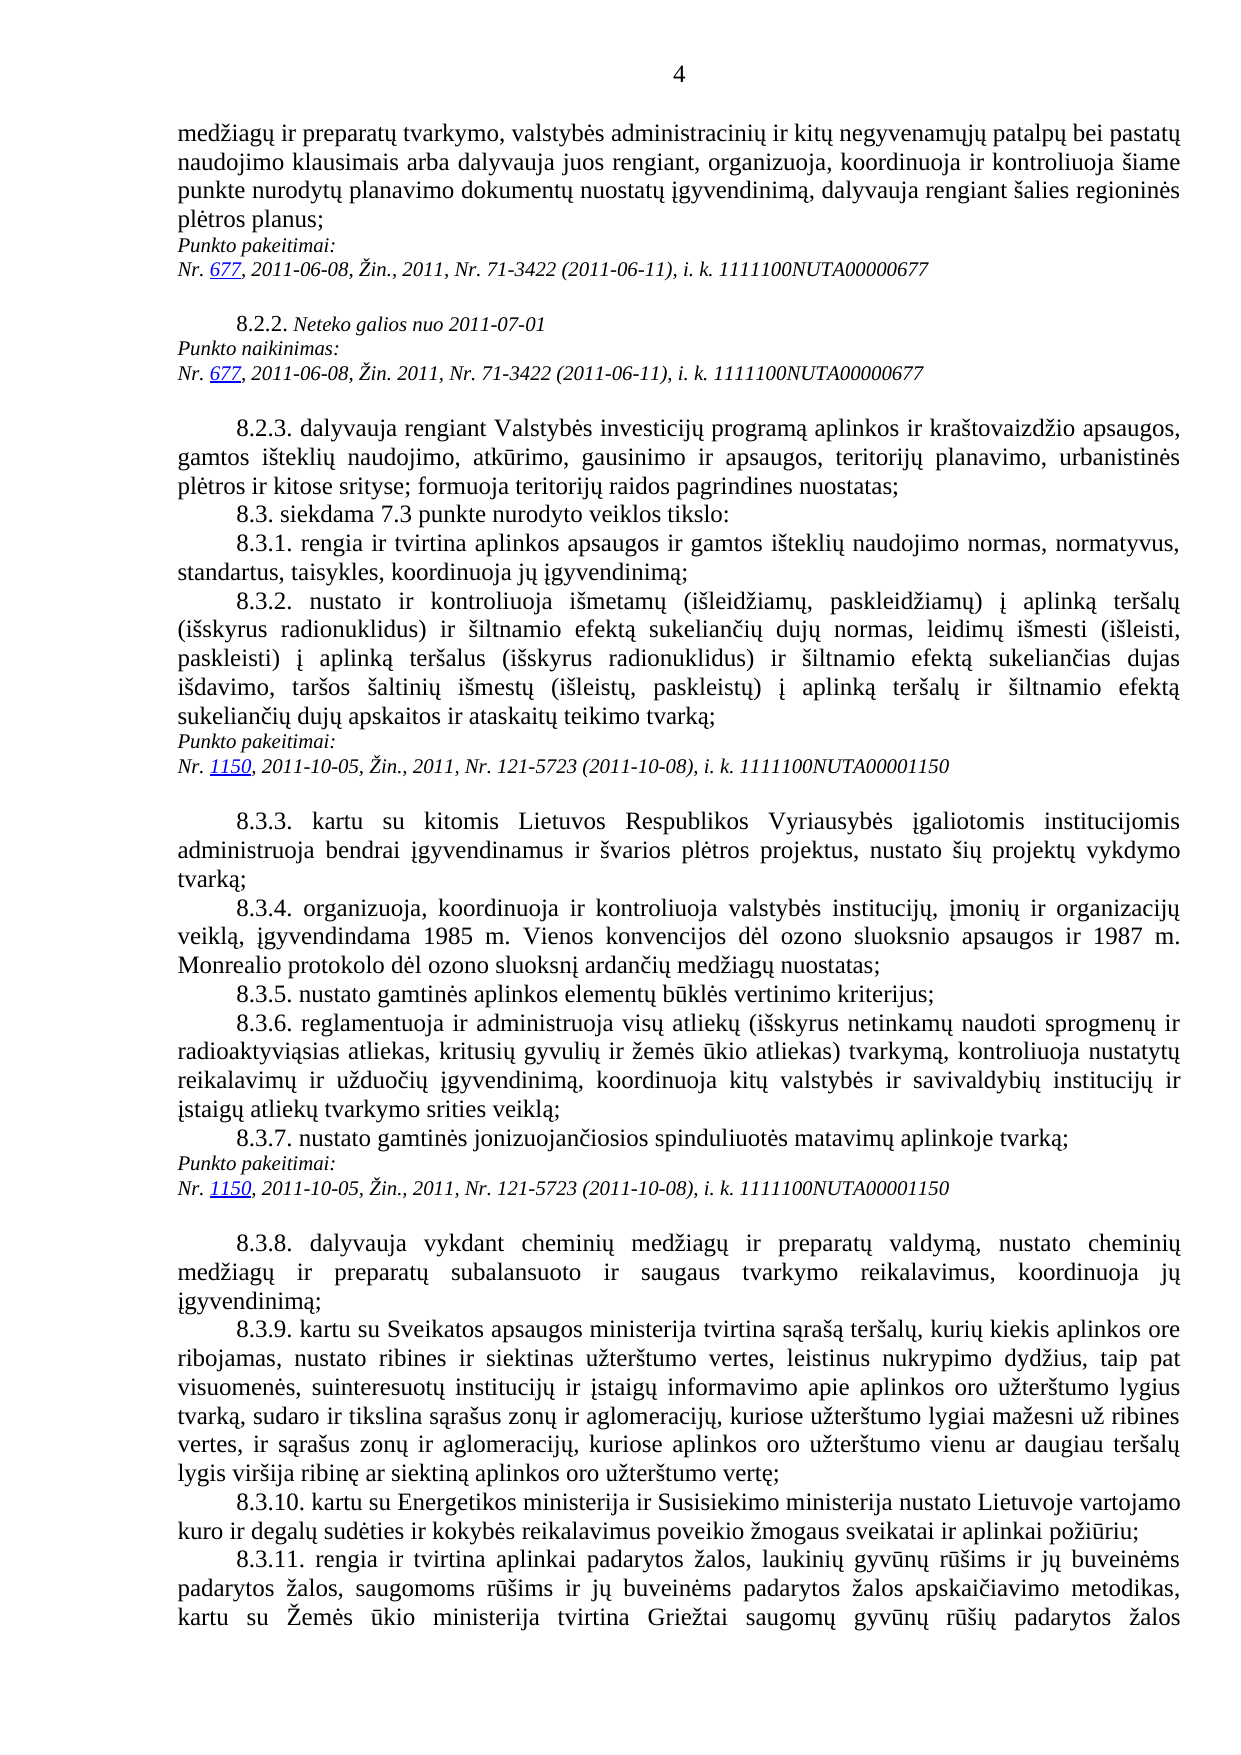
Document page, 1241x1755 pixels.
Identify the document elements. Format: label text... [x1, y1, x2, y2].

text Punkto pakeitimai: [177, 233, 1181, 257]
text Nr. 677, 2011-06-08, Žin. 2011, Nr. 71-3422 (2011-06-11), i. k. 1111100NUTA00000677 [177, 360, 1181, 384]
text 8.3.3. kartu su kitomis Lietuvos Respublikos Vyriausybės įgaliotomis institucijomis administruoja bendrai įgyvendinamus ir švarios plėtros projektus, nustato šių projektų vykdymo tvarką; [177, 806, 1181, 893]
text 8.3.10. kartu su Energetikos ministerija ir Susisiekimo ministerija nustato Lietuvoje vartojamo kuro ir degalų sudėties ir kokybės reikalavimus poveikio žmogaus sveikatai ir aplinkai požiūriu; [177, 1487, 1181, 1544]
text 8.3.6. reglamentuoja ir administruoja visų atliekų (išskyrus netinkamų naudoti sprogmenų ir radioaktyviąsias atliekas, kritusių gyvulių ir žemės ūkio atliekas) tvarkymą, kontroliuoja nustatytų reikalavimų ir užduočių įgyvendinimą, koordinuoja kitų valstybės ir savivaldybių institucijų ir įstaigų atliekų tvarkymo srities veiklą; [177, 1008, 1181, 1123]
text 8.3. siekdama 7.3 punkte nurodyto veiklos tikslo: [177, 499, 1181, 528]
text 8.3.8. dalyvauja vykdant cheminių medžiagų ir preparatų valdymą, nustato cheminių medžiagų ir preparatų subalansuoto ir saugaus tvarkymo reikalavimus, koordinuoja jų įgyvendinimą; [177, 1228, 1181, 1314]
text 8.3.9. kartu su Sveikatos apsaugos ministerija tvirtina sąrašą teršalų, kurių kiekis aplinkos ore ribojamas, nustato ribines ir siektinas užterštumo vertes, leistinus nukrypimo dydžius, taip pat visuomenės, suinteresuotų institucijų ir įstaigų informavimo apie aplinkos oro užterštumo lygius tvarką, sudaro ir tikslina sąrašus zonų ir aglomeracijų, kuriose užterštumo lygiai mažesni už ribines vertes, ir sąrašus zonų ir aglomeracijų, kuriose aplinkos oro užterštumo vienu ar daugiau teršalų lygis viršija ribinę ar siektiną aplinkos oro užterštumo vertę; [177, 1314, 1181, 1487]
text Nr. 1150, 2011-10-05, Žin., 2011, Nr. 121-5723 (2011-10-08), i. k. 1111100NUTA00001150 [177, 1175, 1181, 1199]
text 8.3.1. rengia ir tvirtina aplinkos apsaugos ir gamtos išteklių naudojimo normas, normatyvus, standartus, taisykles, koordinuoja jų įgyvendinimą; [177, 528, 1181, 586]
text 8.3.4. organizuoja, koordinuoja ir kontroliuoja valstybės institucijų, įmonių ir organizacijų veiklą, įgyvendindama 1985 m. Vienos konvencijos dėl ozono sluoksnio apsaugos ir 1987 m. Monrealio protokolo dėl ozono sluoksnį ardančių medžiagų nuostatas; [177, 893, 1181, 979]
text 8.3.5. nustato gamtinės aplinkos elementų būklės vertinimo kriterijus; [177, 979, 1181, 1008]
text 8.3.11. rengia ir tvirtina aplinkai padarytos žalos, laukinių gyvūnų rūšims ir jų buveinėms padarytos žalos, saugomoms rūšims ir jų buveinėms padarytos žalos apskaičiavimo metodikas, kartu su Žemės ūkio ministerija tvirtina Griežtai saugomų gyvūnų rūšių padarytos žalos [177, 1544, 1181, 1631]
text 8.3.7. nustato gamtinės jonizuojančiosios spinduliuotės matavimų aplinkoje tvarką; [177, 1123, 1181, 1151]
text Punkto pakeitimai: [177, 729, 1181, 753]
text 8.3.2. nustato ir kontroliuoja išmetamų (išleidžiamų, paskleidžiamų) į aplinką teršalų (išskyrus radionuklidus) ir šiltnamio efektą sukeliančių dujų normas, leidimų išmesti (išleisti, paskleisti) į aplinką teršalus (išskyrus radionuklidus) ir šiltnamio efektą sukeliančias dujas išdavimo, taršos šaltinių išmestų (išleistų, paskleistų) į aplinką teršalų ir šiltnamio efektą sukeliančių dujų apskaitos ir ataskaitų teikimo tvarką; [177, 586, 1181, 729]
text 8.2.2. Neteko galios nuo 2011-07-01 [177, 310, 1181, 336]
text Nr. 677, 2011-06-08, Žin., 2011, Nr. 71-3422 (2011-06-11), i. k. 1111100NUTA00000677 [177, 257, 1181, 281]
text medžiagų ir preparatų tvarkymo, valstybės administracinių ir kitų negyvenamųjų patalpų bei pastatų naudojimo klausimais arba dalyvauja juos rengiant, organizuoja, koordinuoja ir kontroliuoja šiame punkte nurodytų planavimo dokumentų nuostatų įgyvendinimą, dalyvauja rengiant šalies regioninės plėtros planus; [177, 118, 1181, 233]
text 8.2.3. dalyvauja rengiant Valstybės investicijų programą aplinkos ir kraštovaizdžio apsaugos, gamtos išteklių naudojimo, atkūrimo, gausinimo ir apsaugos, teritorijų planavimo, urbanistinės plėtros ir kitose srityse; formuoja teritorijų raidos pagrindines nuostatas; [177, 413, 1181, 499]
text Punkto naikinimas: [177, 336, 1181, 360]
text Punkto pakeitimai: [177, 1151, 1181, 1175]
text Nr. 1150, 2011-10-05, Žin., 2011, Nr. 121-5723 (2011-10-08), i. k. 1111100NUTA00001150 [177, 753, 1181, 778]
